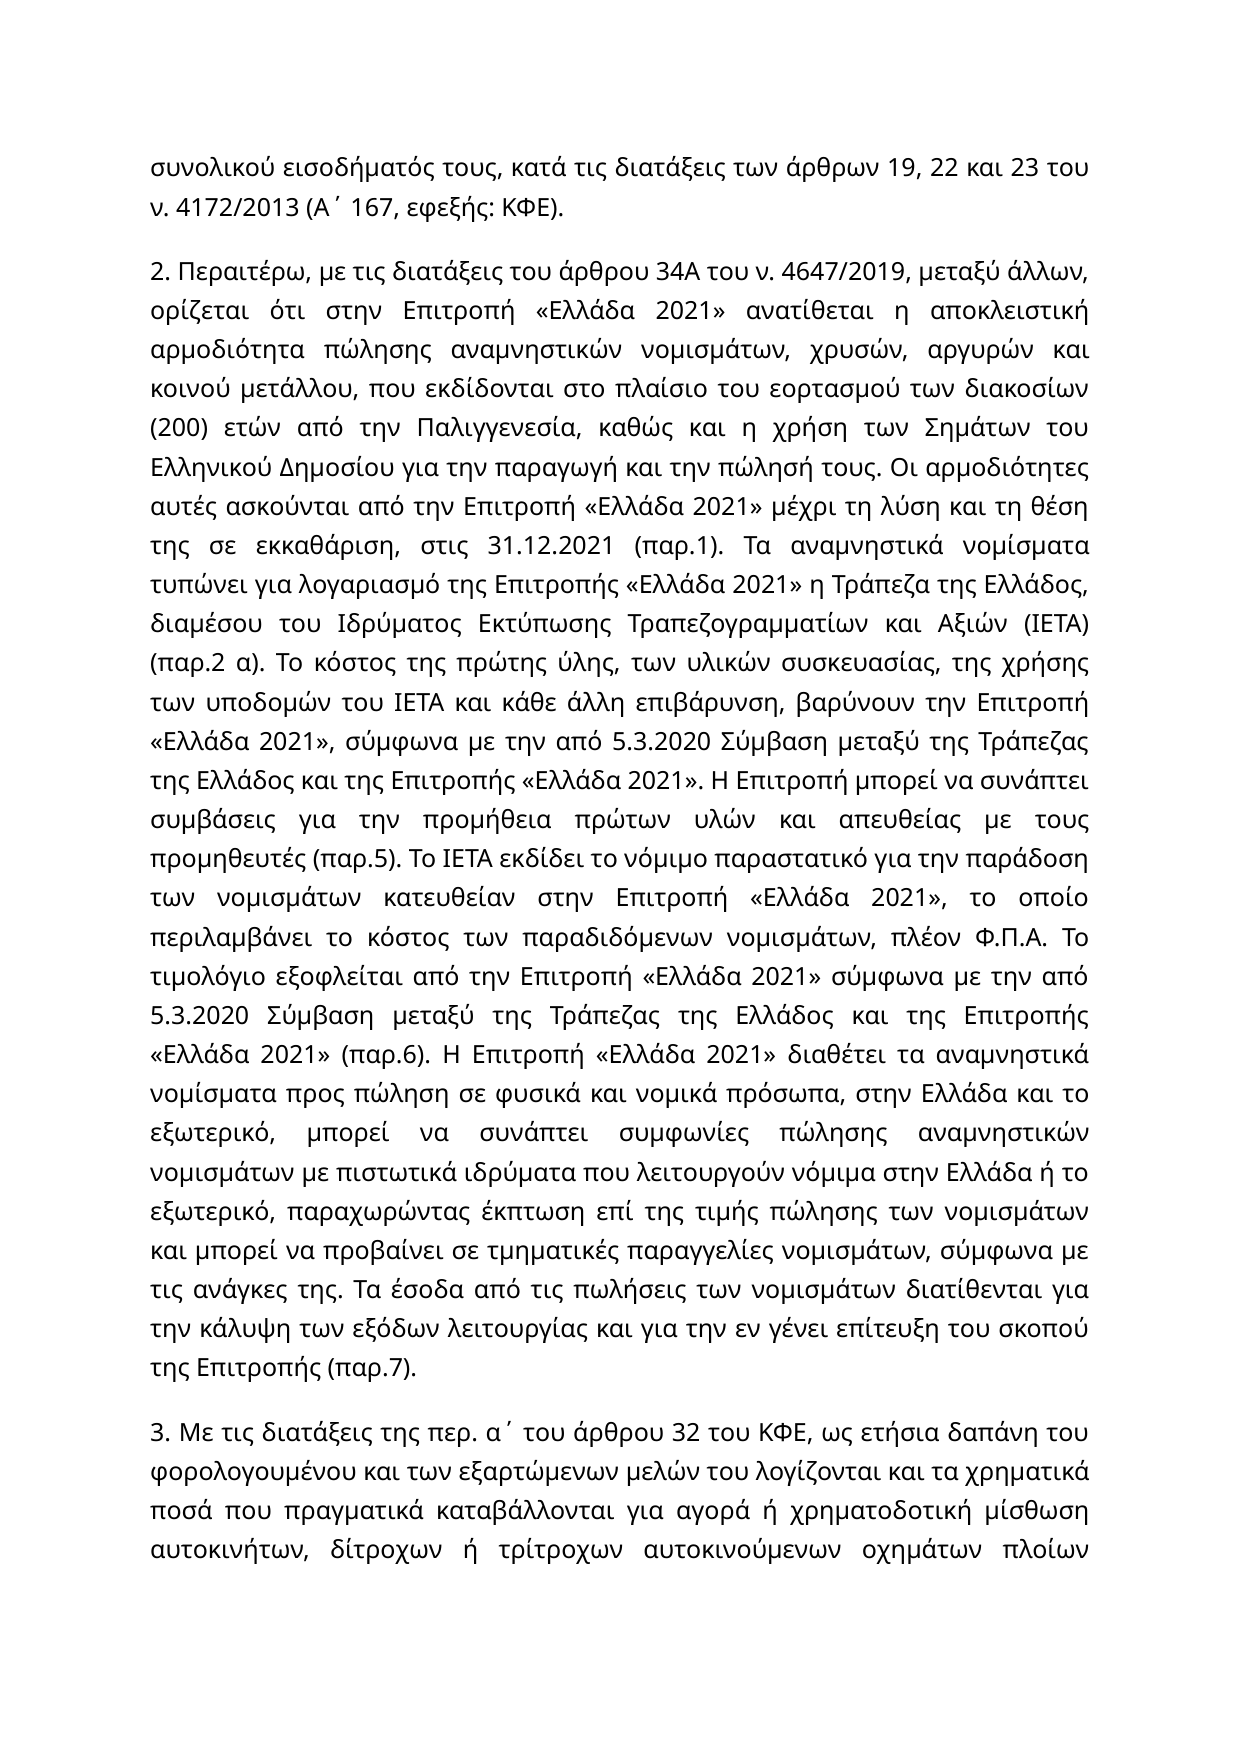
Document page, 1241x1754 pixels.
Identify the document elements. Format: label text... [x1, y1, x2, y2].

text συνολικού εισοδήματός τους, κατά τις διατάξεις των άρθρων 19, 22 και 23 του ν. 4172/2013 (Α΄ 167, εφεξής: ΚΦΕ). [150, 150, 1090, 223]
text 3. Με τις διατάξεις της περ. α΄ του άρθρου 32 του ΚΦΕ, ως ετήσια δαπάνη του φορολογουμένου και των εξαρτώμενων μελών του λογίζονται και τα χρηματικά ποσά που πραγματικά καταβάλλονται για αγορά ή χρηματοδοτική μίσθωση αυτοκινήτων, δίτροχων ή τρίτροχων αυτοκινούμενων οχημάτων πλοίων [150, 1414, 1090, 1566]
text 2. Περαιτέρω, με τις διατάξεις του άρθρου 34Α του ν. 4647/2019, μεταξύ άλλων, ορίζεται ότι στην Επιτροπή «Ελλάδα 2021» ανατίθεται η αποκλειστική αρμοδιότητα πώλησης αναμνηστικών νομισμάτων, χρυσών, αργυρών και κοινού μετάλλου, που εκδίδονται στο πλαίσιο του εορτασμού των διακοσίων (200) ετών από την Παλιγγενεσία, καθώς και η χρήση των Σημάτων του Ελληνικού Δημοσίου για την παραγωγή και την πώλησή τους. Οι αρμοδιότητες αυτές ασκούνται από την Επιτροπή «Ελλάδα 2021» μέχρι τη λύση και τη θέση της σε εκκαθάριση, στις 31.12.2021 (παρ.1). Τα αναμνηστικά νομίσματα τυπώνει για λογαριασμό της Επιτροπής «Ελλάδα 2021» η Τράπεζα της Ελλάδος, διαμέσου του Ιδρύματος Εκτύπωσης Τραπεζογραμματίων και Αξιών (ΙΕΤΑ) (παρ.2 α). Το κόστος της πρώτης ύλης, των υλικών συσκευασίας, της χρήσης των υποδομών του ΙΕΤΑ και κάθε άλλη επιβάρυνση, βαρύνουν την Επιτροπή «Ελλάδα 2021», σύμφωνα με την από 5.3.2020 Σύμβαση μεταξύ της Τράπεζας της Ελλάδος και της Επιτροπής «Ελλάδα 2021». Η Επιτροπή μπορεί να συνάπτει συμβάσεις για την προμήθεια πρώτων υλών και απευθείας με τους προμηθευτές (παρ.5). Το ΙΕΤΑ εκδίδει το νόμιμο παραστατικό για την παράδοση των νομισμάτων κατευθείαν στην Επιτροπή «Ελλάδα 2021», το οποίο περιλαμβάνει το κόστος των παραδιδόμενων νομισμάτων, πλέον Φ.Π.Α. Το τιμολόγιο εξοφλείται από την Επιτροπή «Ελλάδα 2021» σύμφωνα με την από 5.3.2020 Σύμβαση μεταξύ της Τράπεζας της Ελλάδος και της Επιτροπής «Ελλάδα 2021» (παρ.6). Η Επιτροπή «Ελλάδα 2021» διαθέτει τα αναμνηστικά νομίσματα προς πώληση σε φυσικά και νομικά πρόσωπα, στην Ελλάδα και το εξωτερικό, μπορεί να συνάπτει συμφωνίες πώλησης αναμνηστικών νομισμάτων με πιστωτικά ιδρύματα που λειτουργούν νόμιμα στην Ελλάδα ή το εξωτερικό, παραχωρώντας έκπτωση επί της τιμής πώλησης των νομισμάτων και μπορεί να προβαίνει σε τμηματικές παραγγελίες νομισμάτων, σύμφωνα με τις ανάγκες της. Τα έσοδα από τις πωλήσεις των νομισμάτων διατίθενται για την κάλυψη των εξόδων λειτουργίας και για την εν γένει επίτευξη του σκοπού της Επιτροπής (παρ.7). [150, 253, 1090, 1384]
